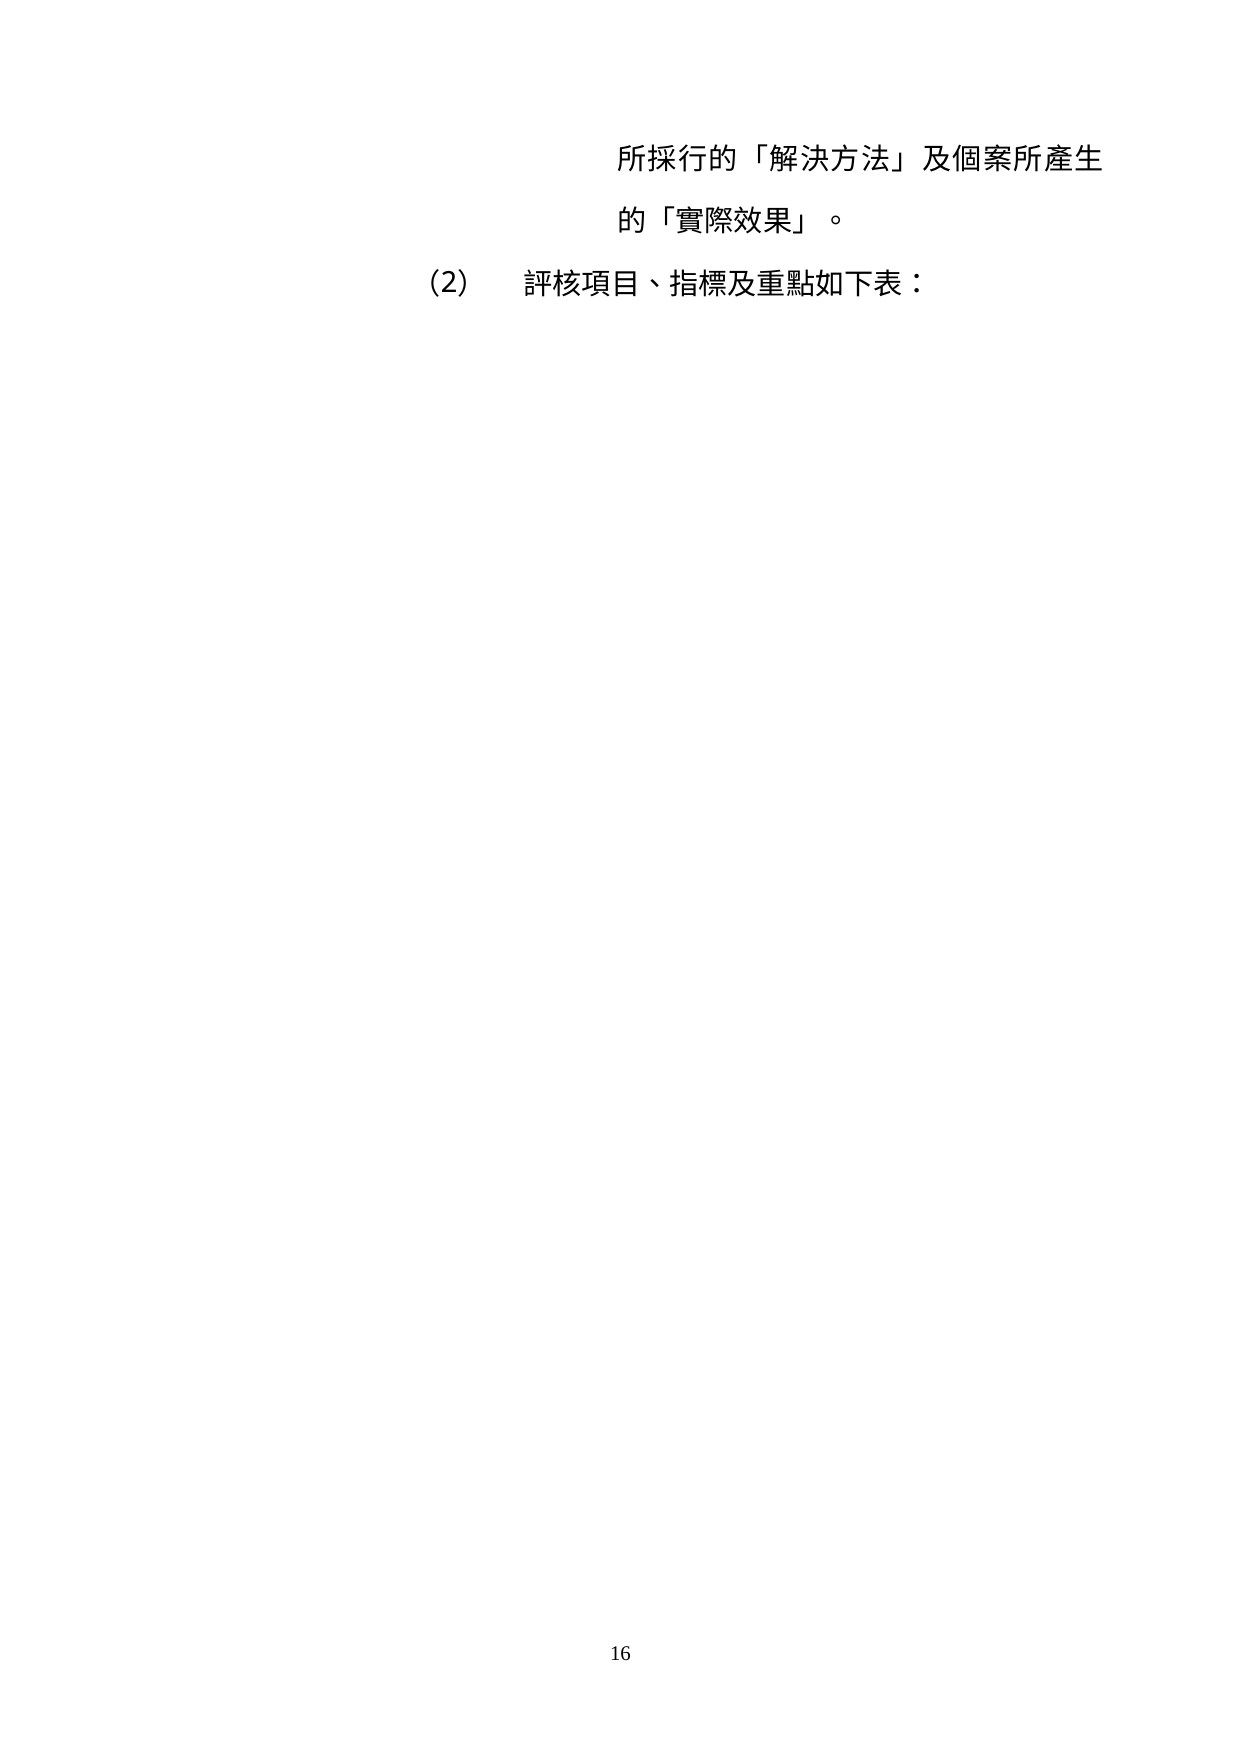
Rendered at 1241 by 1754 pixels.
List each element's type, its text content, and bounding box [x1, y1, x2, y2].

list 評核項目、指標及重點如下表： [411, 240, 1104, 302]
list 所採行的「解決方法」及個案所產生的「實際效果」。 [411, 115, 1104, 240]
